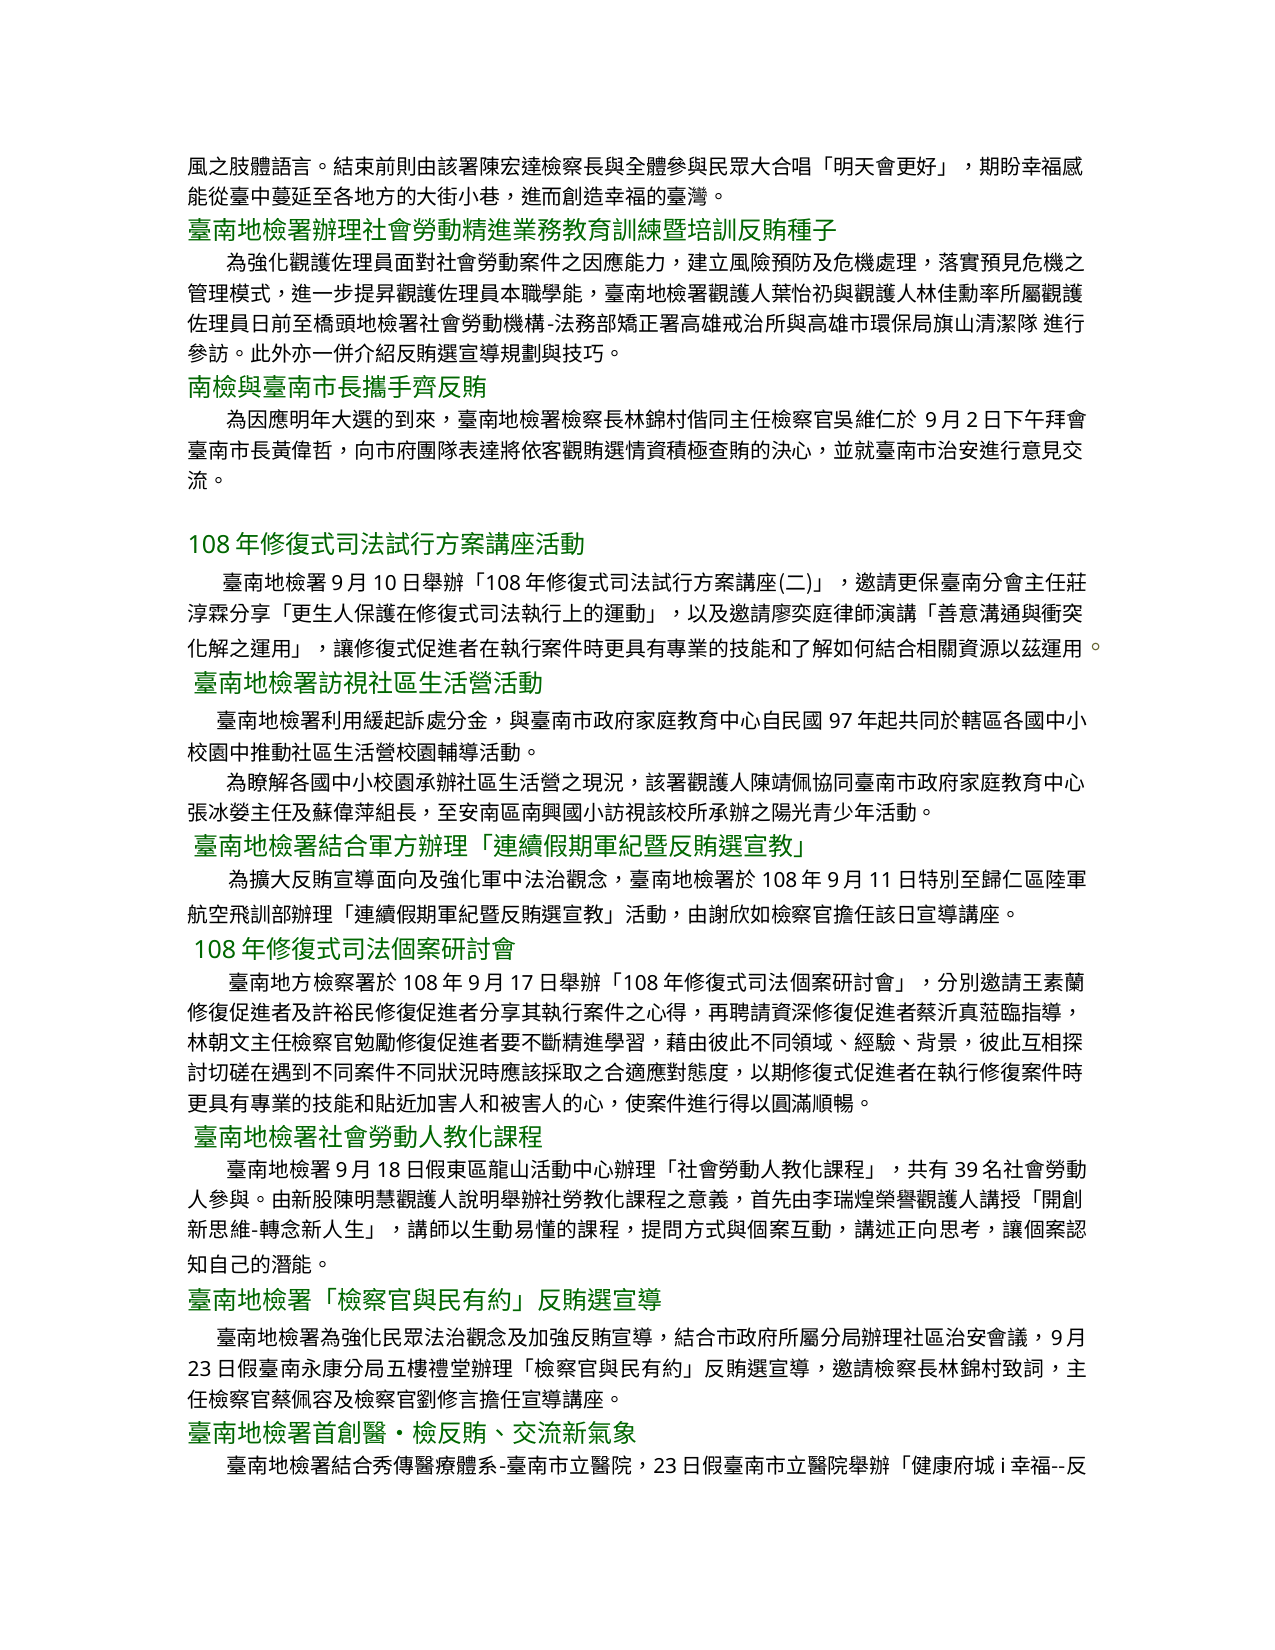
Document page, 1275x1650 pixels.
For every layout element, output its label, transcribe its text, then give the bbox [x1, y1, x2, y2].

text 臺南地檢署首創醫‧檢反賄、交流新氣象 [187, 1413, 1087, 1449]
text 臺南地檢署社會勞動人教化課程 [187, 1117, 1087, 1153]
text 108年修復式司法個案研討會 [187, 929, 1087, 966]
text 臺南地檢署利用緩起訴處分金，與臺南市政府家庭教育中心自民國97年起共同於轄區各國中小校園中推動社區生活營校園輔導活動。 [187, 700, 1087, 766]
text 為因應明年大選的到來，臺南地檢署檢察長林錦村偕同主任檢察官吳維仁於9月2日下午拜會臺南市長黃偉哲，向市府團隊表達將依客觀賄選情資積極查賄的決心，並就臺南市治安進行意見交流。 [187, 404, 1087, 494]
text 臺南地檢署結合秀傳醫療體系-臺南市立醫院，23日假臺南市立醫院舉辦「健康府城i幸福--反 [187, 1449, 1087, 1480]
text 臺南地檢署9月18日假東區龍山活動中心辦理「社會勞動人教化課程」，共有39名社會勞動人參與。由新股陳明慧觀護人說明舉辦社勞教化課程之意義，首先由李瑞煌榮譽觀護人講授「開創新思維-轉念新人生」，講師以生動易懂的課程，提問方式與個案互動，講述正向思考，讓個案認知自己的潛能。 [187, 1153, 1087, 1280]
text 臺南地檢署辦理社會勞動精進業務教育訓練暨培訓反賄種子 [187, 210, 1087, 247]
text 南檢與臺南市長攜手齊反賄 [187, 367, 1087, 404]
text 臺南地檢署結合軍方辦理「連續假期軍紀暨反賄選宣教」 [187, 827, 1087, 863]
text 臺南地檢署訪視社區生活營活動 [187, 664, 1087, 700]
text 臺南地檢署9月10日舉辦「108年修復式司法試行方案講座(二)」，邀請更保臺南分會主任莊淳霖分享「更生人保護在修復式司法執行上的運動」，以及邀請廖奕庭律師演講「善意溝通與衝突化解之運用」，讓修復式促進者在執行案件時更具有專業的技能和了解如何結合相關資源以茲運用。 [187, 561, 1087, 664]
text 活動開場由大里國小舞獅團呈現出反賄的震撼氣勢，為反賄馬上幸福快閃活動熱鬧開場；其後，分別由新民高中、臺中女中及臺中一中等學校熱舞社的學生團體，表達專屬於年輕人對選舉乾淨選風之肢體語言。結束前則由該署陳宏達檢察長與全體參與民眾大合唱「明天會更好」，期盼幸福感能從臺中蔓延至各地方的大街小巷，進而創造幸福的臺灣。 [187, 150, 1087, 210]
text 臺南地檢署「檢察官與民有約」反賄選宣導 [187, 1280, 1087, 1316]
text 為瞭解各國中小校園承辦社區生活營之現況，該署觀護人陳靖佩協同臺南市政府家庭教育中心張冰嫈主任及蘇偉萍組長，至安南區南興國小訪視該校所承辦之陽光青少年活動。 [187, 766, 1087, 827]
text 臺南地檢署為強化民眾法治觀念及加強反賄宣導，結合市政府所屬分局辦理社區治安會議，9月23日假臺南永康分局五樓禮堂辦理「檢察官與民有約」反賄選宣導，邀請檢察長林錦村致詞，主任檢察官蔡佩容及檢察官劉修言擔任宣導講座。 [187, 1316, 1087, 1413]
text 為強化觀護佐理員面對社會勞動案件之因應能力，建立風險預防及危機處理，落實預見危機之管理模式，進一步提昇觀護佐理員本職學能，臺南地檢署觀護人葉怡礽與觀護人林佳勳率所屬觀護佐理員日前至橋頭地檢署社會勞動機構-法務部矯正署高雄戒治所與高雄市環保局旗山清潔隊 進行參訪。此外亦一併介紹反賄選宣導規劃與技巧。 [187, 247, 1087, 367]
text 臺南地方檢察署於108年9月17日舉辦「108年修復式司法個案研討會」，分別邀請王素蘭修復促進者及許裕民修復促進者分享其執行案件之心得，再聘請資深修復促進者蔡沂真蒞臨指導，林朝文主任檢察官勉勵修復促進者要不斷精進學習，藉由彼此不同領域、經驗、背景，彼此互相探討切磋在遇到不同案件不同狀況時應該採取之合適應對態度，以期修復式促進者在執行修復案件時更具有專業的技能和貼近加害人和被害人的心，使案件進行得以圓滿順暢。 [187, 966, 1087, 1117]
text 108年修復式司法試行方案講座活動 [187, 525, 1087, 561]
text 為擴大反賄宣導面向及強化軍中法治觀念，臺南地檢署於108年9月11日特別至歸仁區陸軍航空飛訓部辦理「連續假期軍紀暨反賄選宣教」活動，由謝欣如檢察官擔任該日宣導講座。 [187, 863, 1087, 929]
